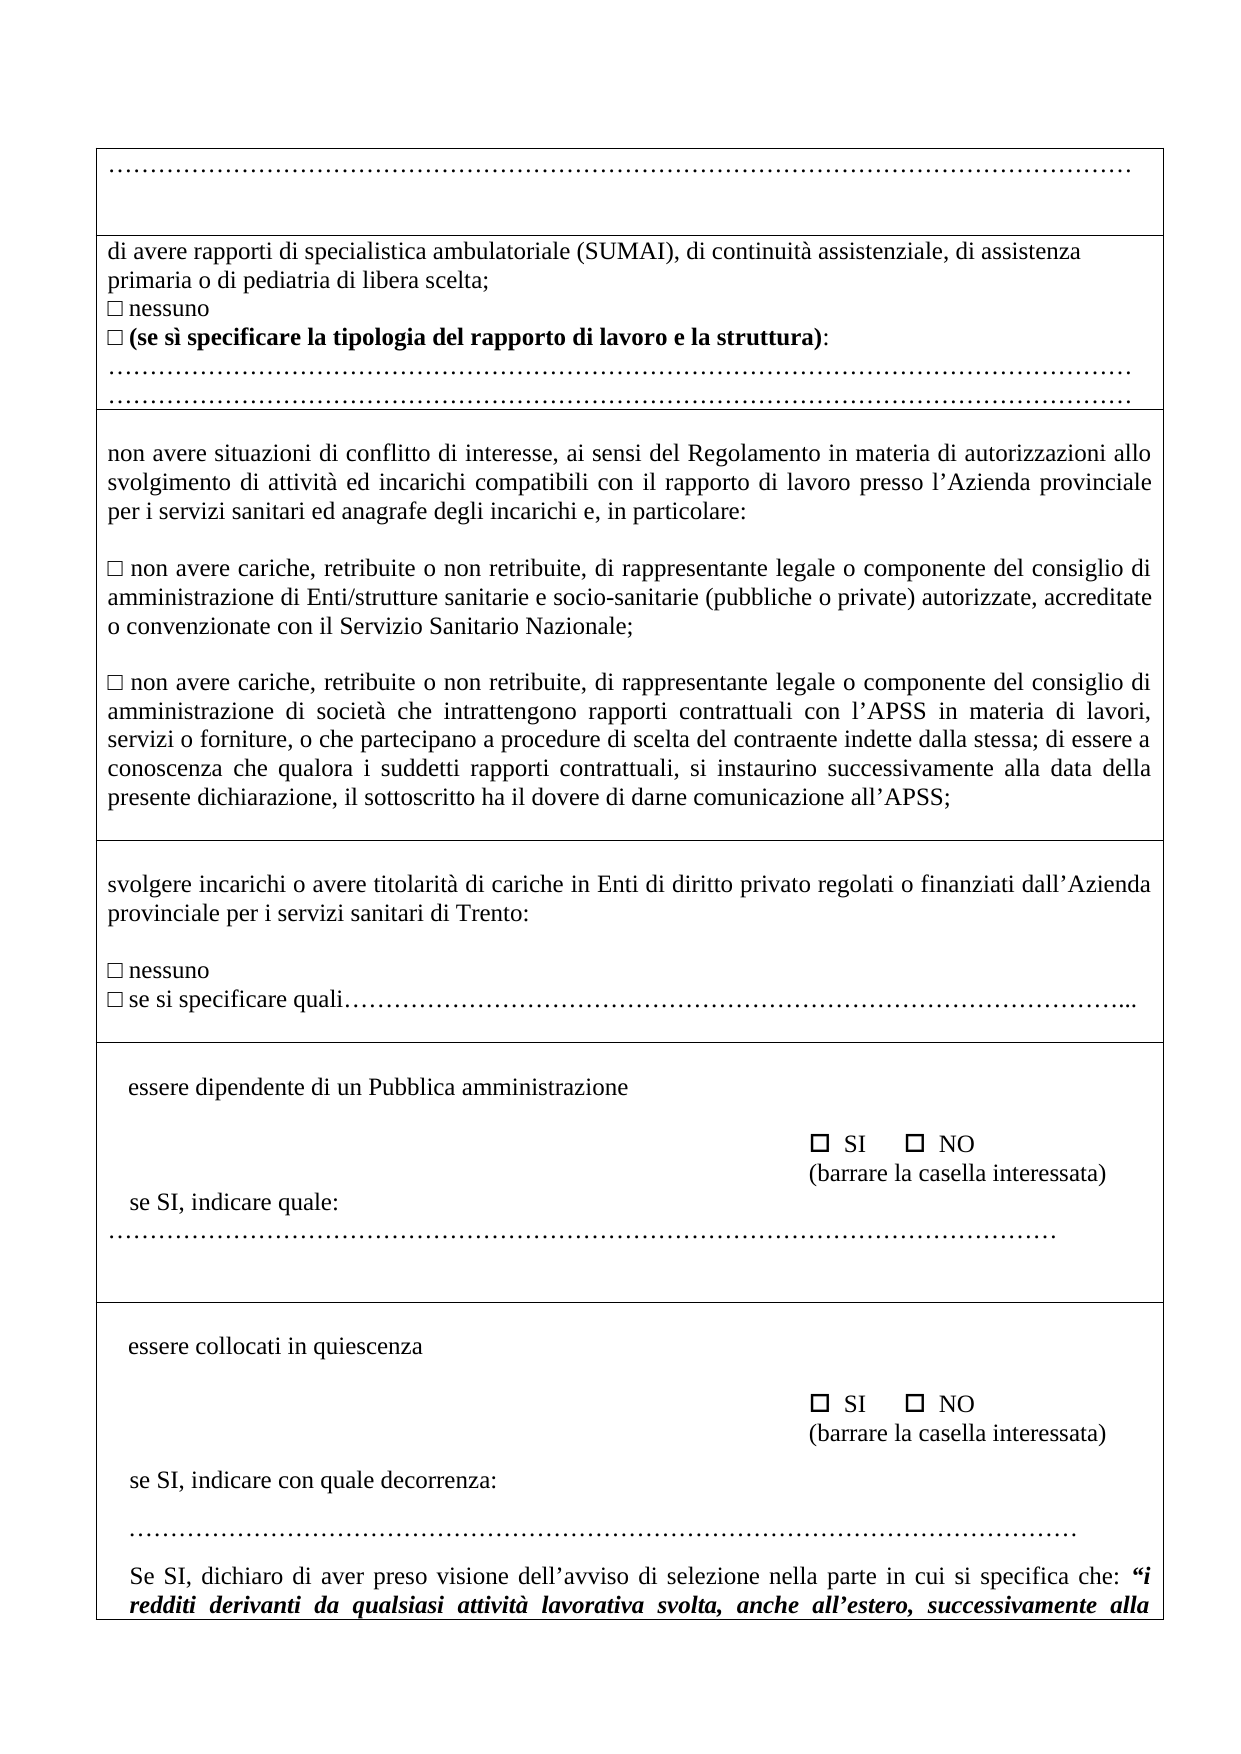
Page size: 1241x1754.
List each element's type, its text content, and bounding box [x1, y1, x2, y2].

table_cell [73, 148, 96, 235]
table_cell non avere situazioni di conflitto di interesse, ai sensi del Regolamento in materia di autorizzazioni allo svolgimento di attività ed incarichi compatibili con il rapporto di lavoro presso l’Azienda provinciale per i servizi sanitari ed anagrafe degli incarichi e, in particolare: □ non avere cariche, retribuite o non retribuite, di rappresentante legale o componente del consiglio di amministrazione di Enti/strutture sanitarie e socio-sanitarie (pubbliche o private) autorizzate, accreditate o convenzionate con il Servizio Sanitario Nazionale; □ non avere cariche, retribuite o non retribuite, di rappresentante legale o componente del consiglio di amministrazione di società che intrattengono rapporti contrattuali con l’APSS in materia di lavori, servizi o forniture, o che partecipano a procedure di scelta del contraente indette dalla stessa; di essere a conoscenza che qualora i suddetti rapporti contrattuali, si instaurino successivamente alla data della presente dichiarazione, il sottoscritto ha il dovere di darne comunicazione all’APSS; [97, 410, 1163, 839]
table_cell essere collocati in quiescenza  SI  NO (barrare la casella interessata) se SI, indicare con quale decorrenza: …………………………………………………………………………………………………… Se SI, dichiaro di aver preso visione dell’avviso di selezione nella parte in cui si specifica che: “i redditi derivanti da qualsiasi attività lavorativa svolta, anche all’estero, successivamente alla [97, 1303, 1163, 1619]
table_cell di avere rapporti di specialistica ambulatoriale (SUMAI), di continuità assistenziale, di assistenza primaria o di pediatria di libera scelta; □ nessuno □ (se sì specificare la tipologia del rapporto di lavoro e la struttura): …………………………………………………………………………………………………………… …………………………………………………………………………………………………………… [97, 236, 1163, 408]
table_cell [73, 840, 96, 1042]
table_cell [73, 1042, 96, 1302]
table_cell [73, 409, 96, 839]
table_cell …………………………………………………………………………………………………………… [97, 149, 1163, 235]
table_cell essere dipendente di un Pubblica amministrazione  SI  NO (barrare la casella interessata) se SI, indicare quale: …………………………………………………………………………………………………… [97, 1043, 1163, 1302]
table_cell [73, 235, 96, 408]
table_cell [73, 1302, 96, 1619]
table_cell svolgere incarichi o avere titolarità di cariche in Enti di diritto privato regolati o finanziati dall’Azienda provinciale per i servizi sanitari di Trento: □ nessuno □ se si specificare quali…………………………………………………………………………………... [97, 841, 1163, 1042]
